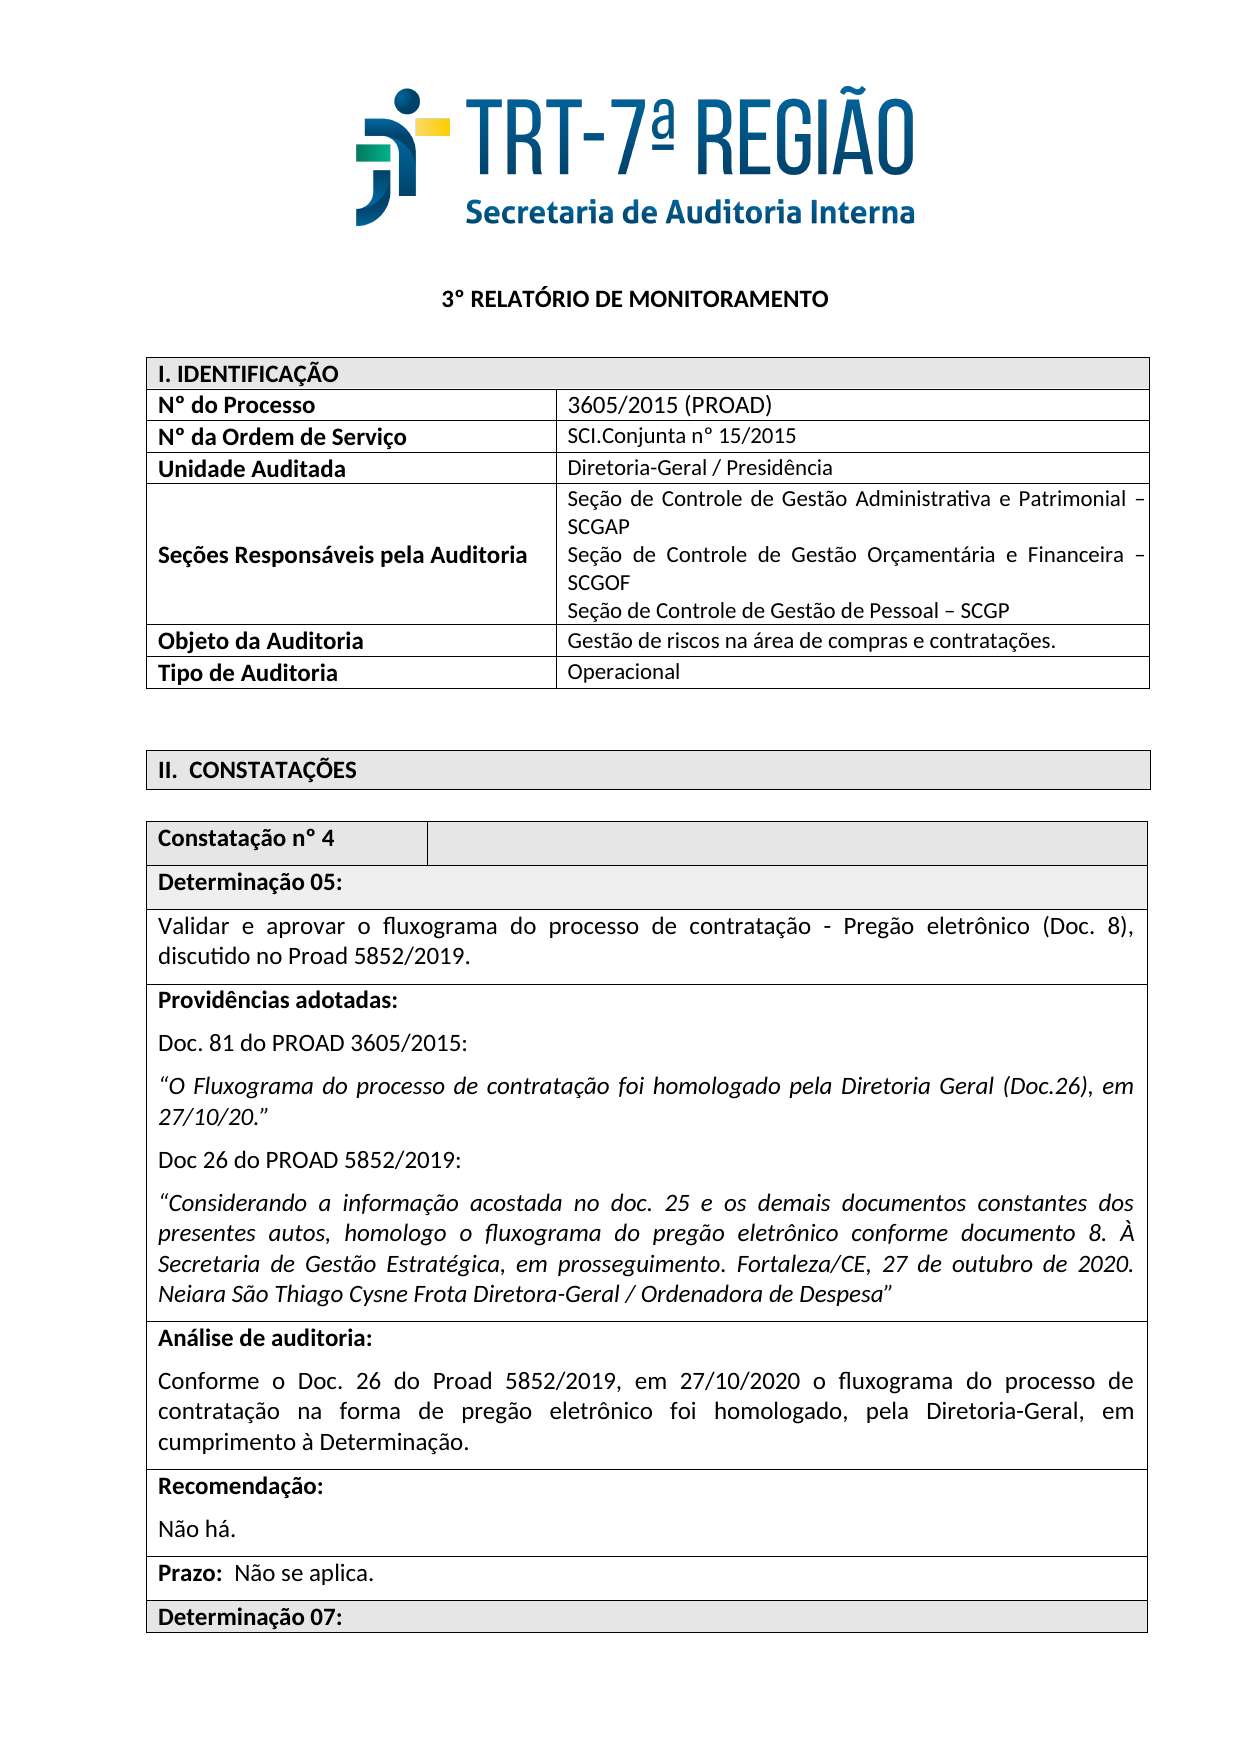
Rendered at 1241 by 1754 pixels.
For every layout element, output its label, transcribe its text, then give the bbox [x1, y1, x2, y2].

table_cell Determinação 05: [147, 866, 1147, 909]
picture [352, 73, 918, 241]
table_cell Operacional [557, 657, 1149, 687]
table_cell Unidade Auditada [147, 453, 556, 483]
table_header II. CONSTATAÇÕES [147, 751, 1150, 789]
table_header Constatação nº 4 [147, 822, 427, 865]
table_cell Providências adotadas: Doc. 81 do PROAD 3605/2015: “O Fluxograma do processo de contratação foi homologado pela Diretoria Geral (Doc.26), em 27/10/20.” Doc 26 do PROAD 5852/2019: “Considerando a informação acostada no doc. 25 e os demais documentos constantes dos presentes autos, homologo o fluxograma do pregão eletrônico conforme documento 8. À Secretaria de Gestão Estratégica, em prosseguimento. Fortaleza/CE, 27 de outubro de 2020. Neiara São Thiago Cysne Frota Diretora-Geral / Ordenadora de Despesa” [147, 985, 1147, 1321]
table_cell Validar e aprovar o fluxograma do processo de contratação - Pregão eletrônico (Doc. 8), discutido no Proad 5852/2019. [147, 910, 1147, 983]
table_cell Recomendação: Não há. [147, 1470, 1147, 1556]
table_header I. IDENTIFICAÇÃO [147, 358, 1149, 388]
table_cell Seção de Controle de Gestão Administrativa e Patrimonial – SCGAP Seção de Controle de Gestão Orçamentária e Financeira – SCGOF Seção de Controle de Gestão de Pessoal – SCGP [557, 484, 1149, 624]
table_cell Prazo: Não se aplica. [147, 1557, 1147, 1600]
table_cell Análise de auditoria: Conforme o Doc. 26 do Proad 5852/2019, em 27/10/2020 o fluxograma do processo de contratação na forma de pregão eletrônico foi homologado, pela Diretoria-Geral, em cumprimento à Determinação. [147, 1322, 1147, 1469]
table_cell Seções Responsáveis pela Auditoria [147, 484, 556, 624]
table_cell Determinação 07: [147, 1601, 1147, 1632]
table_cell Nº da Ordem de Serviço [147, 421, 556, 452]
table_cell Diretoria-Geral / Presidência [557, 453, 1149, 483]
table_cell Tipo de Auditoria [147, 657, 556, 687]
text 3º RELATÓRIO DE MONITORAMENTO [148, 283, 1122, 314]
table_header [428, 822, 1147, 865]
table_cell 3605/2015 (PROAD) [557, 390, 1149, 420]
table_cell Nº do Processo [147, 390, 556, 420]
table_cell Gestão de riscos na área de compras e contratações. [557, 625, 1149, 656]
table_cell SCI.Conjunta nº 15/2015 [557, 421, 1149, 452]
table_cell Objeto da Auditoria [147, 625, 556, 656]
